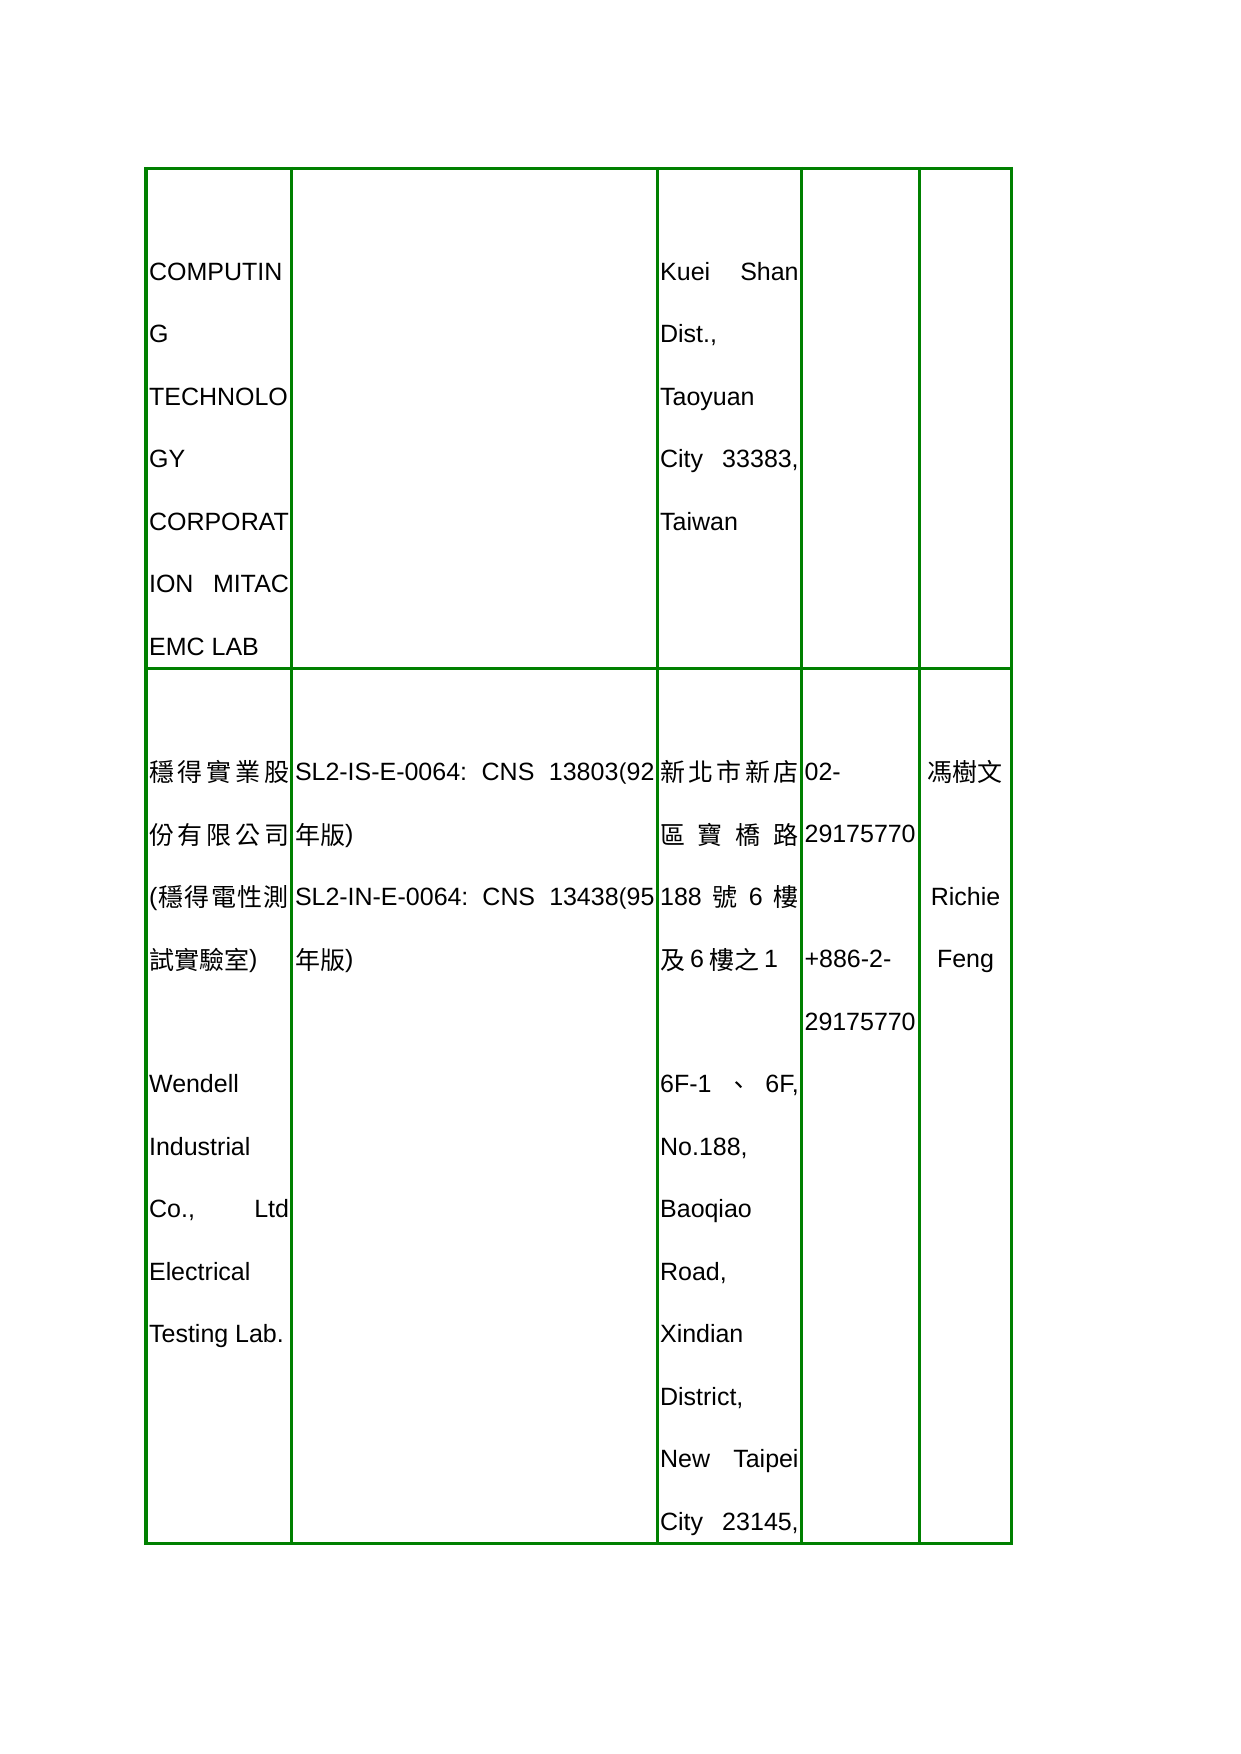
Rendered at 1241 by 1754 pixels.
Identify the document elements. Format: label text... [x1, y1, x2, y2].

table_cell 穩得實業股份有限公司(穩得電性測試實驗室) Wendell Industrial Co., Ltd Electrical Testing Lab. [148, 670, 290, 1542]
table_cell [803, 170, 918, 667]
table_cell SL2-IS-E-0064: CNS 13803(92年版) SL2-IN-E-0064: CNS 13438(95年版) [293, 670, 656, 1542]
table_cell COMPUTING TECHNOLOGY CORPORATION MITAC EMC LAB [148, 170, 290, 667]
table_cell 馮樹文 Richie Feng [921, 670, 1010, 1542]
table_cell Kuei Shan Dist., Taoyuan City 33383, Taiwan [659, 170, 800, 667]
table_cell [921, 170, 1010, 667]
table_cell 新北市新店區寶橋路188號6樓及6樓之1 6F-1、6F, No.188, Baoqiao Road, Xindian District, New Taipei City 23145, [659, 670, 800, 1542]
table_cell [293, 170, 656, 667]
table_cell 02-29175770 +886-2-29175770 [803, 670, 918, 1542]
